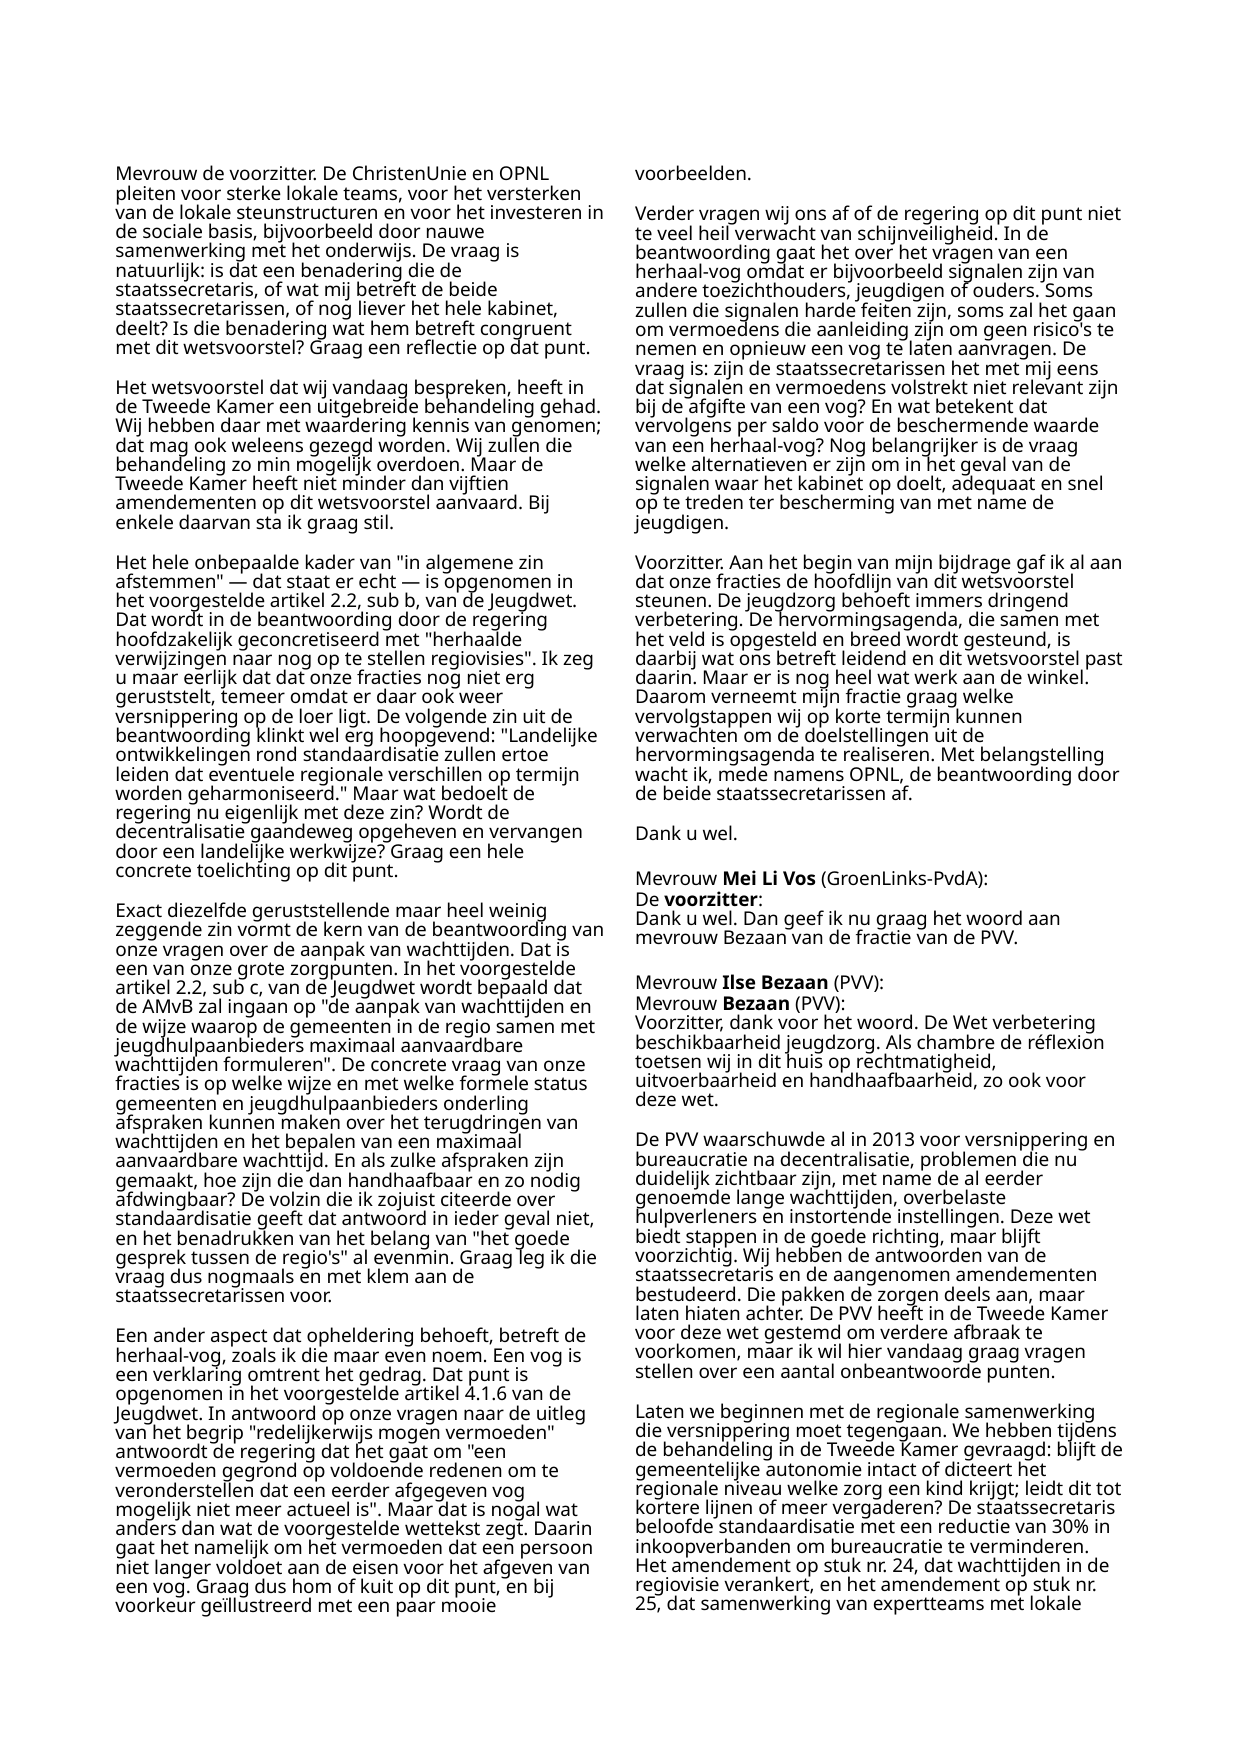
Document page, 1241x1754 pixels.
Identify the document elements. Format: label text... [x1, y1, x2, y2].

text De voorzitter: [635, 891, 1125, 910]
text Dank u wel. [635, 825, 1125, 844]
text Het hele onbepaalde kader van "in algemene zin afstemmen" — dat staat er echt — is opgenomen in het voorgestelde artikel 2.2, sub b, van de Jeugdwet. Dat wordt in de beantwoording door de regering hoofdzakelijk geconcretiseerd met "herhaalde verwijzingen naar nog op te stellen regiovisies". Ik zeg u maar eerlijk dat dat onze fracties nog niet erg geruststelt, temeer omdat er daar ook weer versnippering op de loer ligt. De volgende zin uit de beantwoording klinkt wel erg hoopgevend: "Landelijke ontwikkelingen rond standaardisatie zullen ertoe leiden dat eventuele regionale verschillen op termijn worden geharmoniseerd." Maar wat bedoelt de regering nu eigenlijk met deze zin? Wordt de decentralisatie gaandeweg opgeheven en vervangen door een landelijke werkwijze? Graag een hele concrete toelichting op dit punt. [115, 554, 605, 881]
text Mevrouw Ilse Bezaan (PVV): [635, 969, 1125, 995]
text Een ander aspect dat opheldering behoeft, betreft de herhaal-vog, zoals ik die maar even noem. Een vog is een verklaring omtrent het gedrag. Dat punt is opgenomen in het voorgestelde artikel 4.1.6 van de Jeugdwet. In antwoord op onze vragen naar de uitleg van het begrip "redelijkerwijs mogen vermoeden" antwoordt de regering dat het gaat om "een vermoeden gegrond op voldoende redenen om te veronderstellen dat een eerder afgegeven vog mogelijk niet meer actueel is". Maar dat is nogal wat anders dan wat de voorgestelde wettekst zegt. Daarin gaat het namelijk om het vermoeden dat een persoon niet langer voldoet aan de eisen voor het afgeven van een vog. Graag dus hom of kuit op dit punt, en bij voorkeur geïllustreerd met een paar mooie [115, 1327, 605, 1616]
text voorbeelden. [635, 165, 1125, 184]
text Verder vragen wij ons af of de regering op dit punt niet te veel heil verwacht van schijnveiligheid. In de beantwoording gaat het over het vragen van een herhaal-vog omdat er bijvoorbeeld signalen zijn van andere toezichthouders, jeugdigen of ouders. Soms zullen die signalen harde feiten zijn, soms zal het gaan om vermoedens die aanleiding zijn om geen risico's te nemen en opnieuw een vog te laten aanvragen. De vraag is: zijn de staatssecretarissen het met mij eens dat signalen en vermoedens volstrekt niet relevant zijn bij de afgifte van een vog? En wat betekent dat vervolgens per saldo voor de beschermende waarde van een herhaal-vog? Nog belangrijker is de vraag welke alternatieven er zijn om in het geval van de signalen waar het kabinet op doelt, adequaat en snel op te treden ter bescherming van met name de jeugdigen. [635, 205, 1125, 533]
text Exact diezelfde geruststellende maar heel weinig zeggende zin vormt de kern van de beantwoording van onze vragen over de aanpak van wachttijden. Dat is een van onze grote zorgpunten. In het voorgestelde artikel 2.2, sub c, van de Jeugdwet wordt bepaald dat de AMvB zal ingaan op "de aanpak van wachttijden en de wijze waarop de gemeenten in de regio samen met jeugdhulpaanbieders maximaal aanvaardbare wachttijden formuleren". De concrete vraag van onze fracties is op welke wijze en met welke formele status gemeenten en jeugdhulpaanbieders onderling afspraken kunnen maken over het terugdringen van wachttijden en het bepalen van een maximaal aanvaardbare wachttijd. En als zulke afspraken zijn gemaakt, hoe zijn die dan handhaafbaar en zo nodig afdwingbaar? De volzin die ik zojuist citeerde over standaardisatie geeft dat antwoord in ieder geval niet, en het benadrukken van het belang van "het goede gesprek tussen de regio's" al evenmin. Graag leg ik die vraag dus nogmaals en met klem aan de staatssecretarissen voor. [115, 902, 605, 1307]
text Mevrouw Bezaan (PVV): [635, 995, 1125, 1014]
text De PVV waarschuwde al in 2013 voor versnippering en bureaucratie na decentralisatie, problemen die nu duidelijk zichtbaar zijn, met name de al eerder genoemde lange wachttijden, overbelaste hulpverleners en instortende instellingen. Deze wet biedt stappen in de goede richting, maar blijft voorzichtig. Wij hebben de antwoorden van de staatssecretaris en de aangenomen amendementen bestudeerd. Die pakken de zorgen deels aan, maar laten hiaten achter. De PVV heeft in de Tweede Kamer voor deze wet gestemd om verdere afbraak te voorkomen, maar ik wil hier vandaag graag vragen stellen over een aantal onbeantwoorde punten. [635, 1131, 1125, 1382]
text Laten we beginnen met de regionale samenwerking die versnippering moet tegengaan. We hebben tijdens de behandeling in de Tweede Kamer gevraagd: blijft de gemeentelijke autonomie intact of dicteert het regionale niveau welke zorg een kind krijgt; leidt dit tot kortere lijnen of meer vergaderen? De staatssecretaris beloofde standaardisatie met een reductie van 30% in inkoopverbanden om bureaucratie te verminderen. Het amendement op stuk nr. 24, dat wachttijden in de regiovisie verankert, en het amendement op stuk nr. 25, dat samenwerking van expertteams met lokale [635, 1403, 1125, 1615]
text Het wetsvoorstel dat wij vandaag bespreken, heeft in de Tweede Kamer een uitgebreide behandeling gehad. Wij hebben daar met waardering kennis van genomen; dat mag ook weleens gezegd worden. Wij zullen die behandeling zo min mogelijk overdoen. Maar de Tweede Kamer heeft niet minder dan vijftien amendementen op dit wetsvoorstel aanvaard. Bij enkele daarvan sta ik graag stil. [115, 379, 605, 533]
text Voorzitter. Aan het begin van mijn bijdrage gaf ik al aan dat onze fracties de hoofdlijn van dit wetsvoorstel steunen. De jeugdzorg behoeft immers dringend verbetering. De hervormingsagenda, die samen met het veld is opgesteld en breed wordt gesteund, is daarbij wat ons betreft leidend en dit wetsvoorstel past daarin. Maar er is nog heel wat werk aan de winkel. Daarom verneemt mijn fractie graag welke vervolgstappen wij op korte termijn kunnen verwachten om de doelstellingen uit de hervormingsagenda te realiseren. Met belangstelling wacht ik, mede namens OPNL, de beantwoording door de beide staatssecretarissen af. [635, 554, 1125, 804]
text Dank u wel. Dan geef ik nu graag het woord aan mevrouw Bezaan van de fractie van de PVV. [635, 910, 1125, 948]
text Mevrouw de voorzitter. De ChristenUnie en OPNL pleiten voor sterke lokale teams, voor het versterken van de lokale steunstructuren en voor het investeren in de sociale basis, bijvoorbeeld door nauwe samenwerking met het onderwijs. De vraag is natuurlijk: is dat een benadering die de staatssecretaris, of wat mij betreft de beide staatssecretarissen, of nog liever het hele kabinet, deelt? Is die benadering wat hem betreft congruent met dit wetsvoorstel? Graag een reflectie op dat punt. [115, 165, 605, 358]
text Mevrouw Mei Li Vos (GroenLinks-PvdA): [635, 865, 1125, 891]
text Voorzitter, dank voor het woord. De Wet verbetering beschikbaarheid jeugdzorg. Als chambre de réflexion toetsen wij in dit huis op rechtmatigheid, uitvoerbaarheid en handhaafbaarheid, zo ook voor deze wet. [635, 1014, 1125, 1111]
